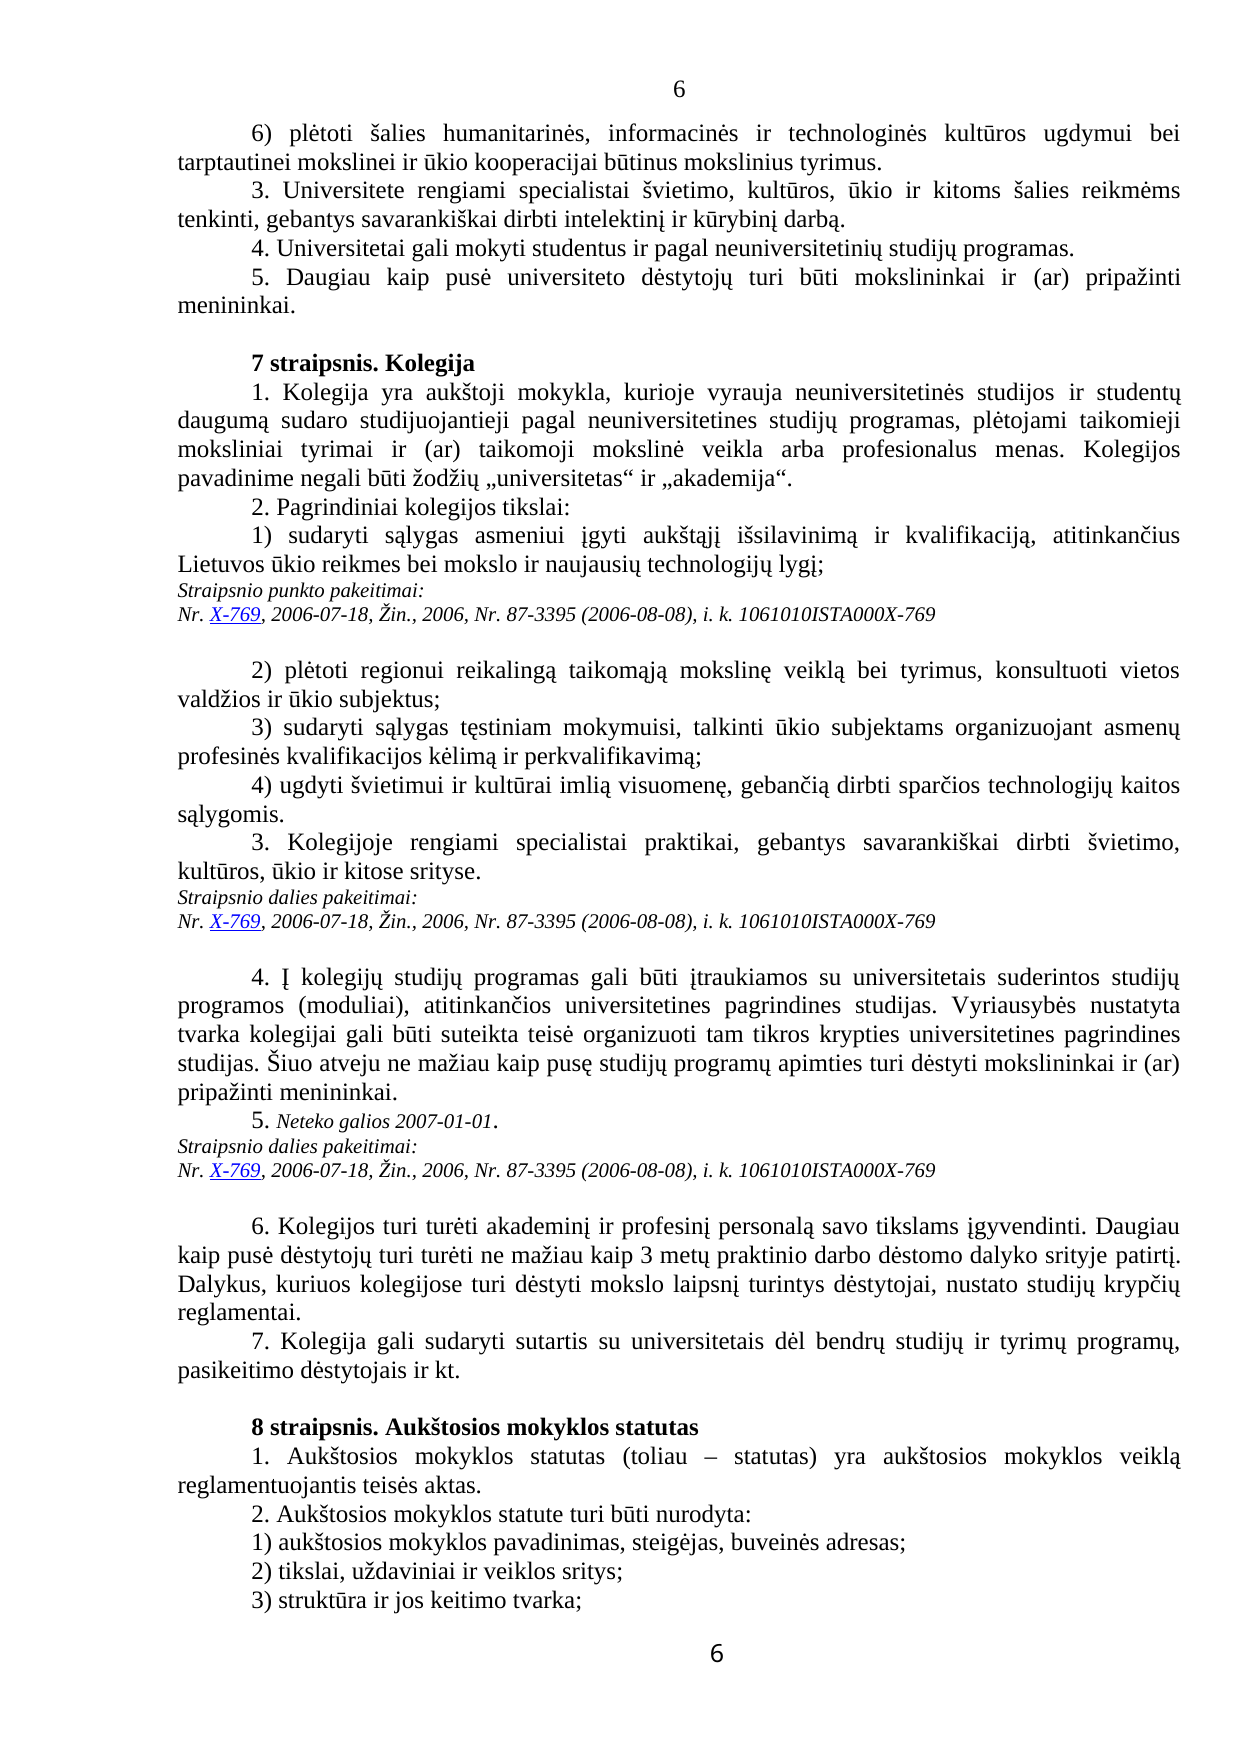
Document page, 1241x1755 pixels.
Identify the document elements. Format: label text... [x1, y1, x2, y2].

text 7. Kolegija gali sudaryti sutartis su universitetais dėl bendrų studijų ir tyrimų programų, pasikeitimo dėstytojais ir kt. [177, 1326, 1181, 1384]
text 2. Pagrindiniai kolegijos tikslai: [177, 492, 1181, 521]
text 3. Universitete rengiami specialistai švietimo, kultūros, ūkio ir kitoms šalies reikmėms tenkinti, gebantys savarankiškai dirbti intelektinį ir kūrybinį darbą. [177, 176, 1181, 233]
text Nr. X-769, 2006-07-18, Žin., 2006, Nr. 87-3395 (2006-08-08), i. k. 1061010ISTA000X-769 [177, 602, 1181, 626]
text 5. Neteko galios 2007-01-01. [177, 1106, 1181, 1134]
text 4) ugdyti švietimui ir kultūrai imlią visuomenę, gebančią dirbti sparčios technologijų kaitos sąlygomis. [177, 770, 1181, 827]
text 1) aukštosios mokyklos pavadinimas, steigėjas, buveinės adresas; [177, 1527, 1181, 1556]
text 5. Daugiau kaip pusė universiteto dėstytojų turi būti mokslininkai ir (ar) pripažinti menininkai. [177, 262, 1181, 319]
text Straipsnio dalies pakeitimai: [177, 885, 1181, 909]
text 8 straipsnis. Aukštosios mokyklos statutas [177, 1412, 1181, 1441]
text 3. Kolegijoje rengiami specialistai praktikai, gebantys savarankiškai dirbti švietimo, kultūros, ūkio ir kitose srityse. [177, 827, 1181, 885]
text 4. Į kolegijų studijų programas gali būti įtraukiamos su universitetais suderintos studijų programos (moduliai), atitinkančios universitetines pagrindines studijas. Vyriausybės nustatyta tvarka kolegijai gali būti suteikta teisė organizuoti tam tikros krypties universitetines pagrindines studijas. Šiuo atveju ne mažiau kaip pusę studijų programų apimties turi dėstyti mokslininkai ir (ar) pripažinti menininkai. [177, 962, 1181, 1106]
text Straipsnio punkto pakeitimai: [177, 578, 1181, 602]
text 4. Universitetai gali mokyti studentus ir pagal neuniversitetinių studijų programas. [177, 233, 1181, 262]
text 6) plėtoti šalies humanitarinės, informacinės ir technologinės kultūros ugdymui bei tarptautinei mokslinei ir ūkio kooperacijai būtinus mokslinius tyrimus. [177, 118, 1181, 176]
text Nr. X-769, 2006-07-18, Žin., 2006, Nr. 87-3395 (2006-08-08), i. k. 1061010ISTA000X-769 [177, 1158, 1181, 1182]
text 1. Kolegija yra aukštoji mokykla, kurioje vyrauja neuniversitetinės studijos ir studentų daugumą sudaro studijuojantieji pagal neuniversitetines studijų programas, plėtojami taikomieji moksliniai tyrimai ir (ar) taikomoji mokslinė veikla arba profesionalus menas. Kolegijos pavadinime negali būti žodžių „universitetas“ ir „akademija“. [177, 377, 1181, 492]
text 2) tikslai, uždaviniai ir veiklos sritys; [177, 1556, 1181, 1585]
text 3) struktūra ir jos keitimo tvarka; [177, 1585, 1181, 1614]
text 2) plėtoti regionui reikalingą taikomąją mokslinę veiklą bei tyrimus, konsultuoti vietos valdžios ir ūkio subjektus; [177, 655, 1181, 712]
text Nr. X-769, 2006-07-18, Žin., 2006, Nr. 87-3395 (2006-08-08), i. k. 1061010ISTA000X-769 [177, 909, 1181, 933]
text Straipsnio dalies pakeitimai: [177, 1134, 1181, 1158]
text 1) sudaryti sąlygas asmeniui įgyti aukštąjį išsilavinimą ir kvalifikaciją, atitinkančius Lietuvos ūkio reikmes bei mokslo ir naujausių technologijų lygį; [177, 521, 1181, 578]
text 7 straipsnis. Kolegija [177, 348, 1181, 377]
text 2. Aukštosios mokyklos statute turi būti nurodyta: [177, 1499, 1181, 1527]
text 3) sudaryti sąlygas tęstiniam mokymuisi, talkinti ūkio subjektams organizuojant asmenų profesinės kvalifikacijos kėlimą ir perkvalifikavimą; [177, 712, 1181, 770]
text 1. Aukštosios mokyklos statutas (toliau – statutas) yra aukštosios mokyklos veiklą reglamentuojantis teisės aktas. [177, 1441, 1181, 1499]
text 6. Kolegijos turi turėti akademinį ir profesinį personalą savo tikslams įgyvendinti. Daugiau kaip pusė dėstytojų turi turėti ne mažiau kaip 3 metų praktinio darbo dėstomo dalyko srityje patirtį. Dalykus, kuriuos kolegijose turi dėstyti mokslo laipsnį turintys dėstytojai, nustato studijų krypčių reglamentai. [177, 1211, 1181, 1326]
